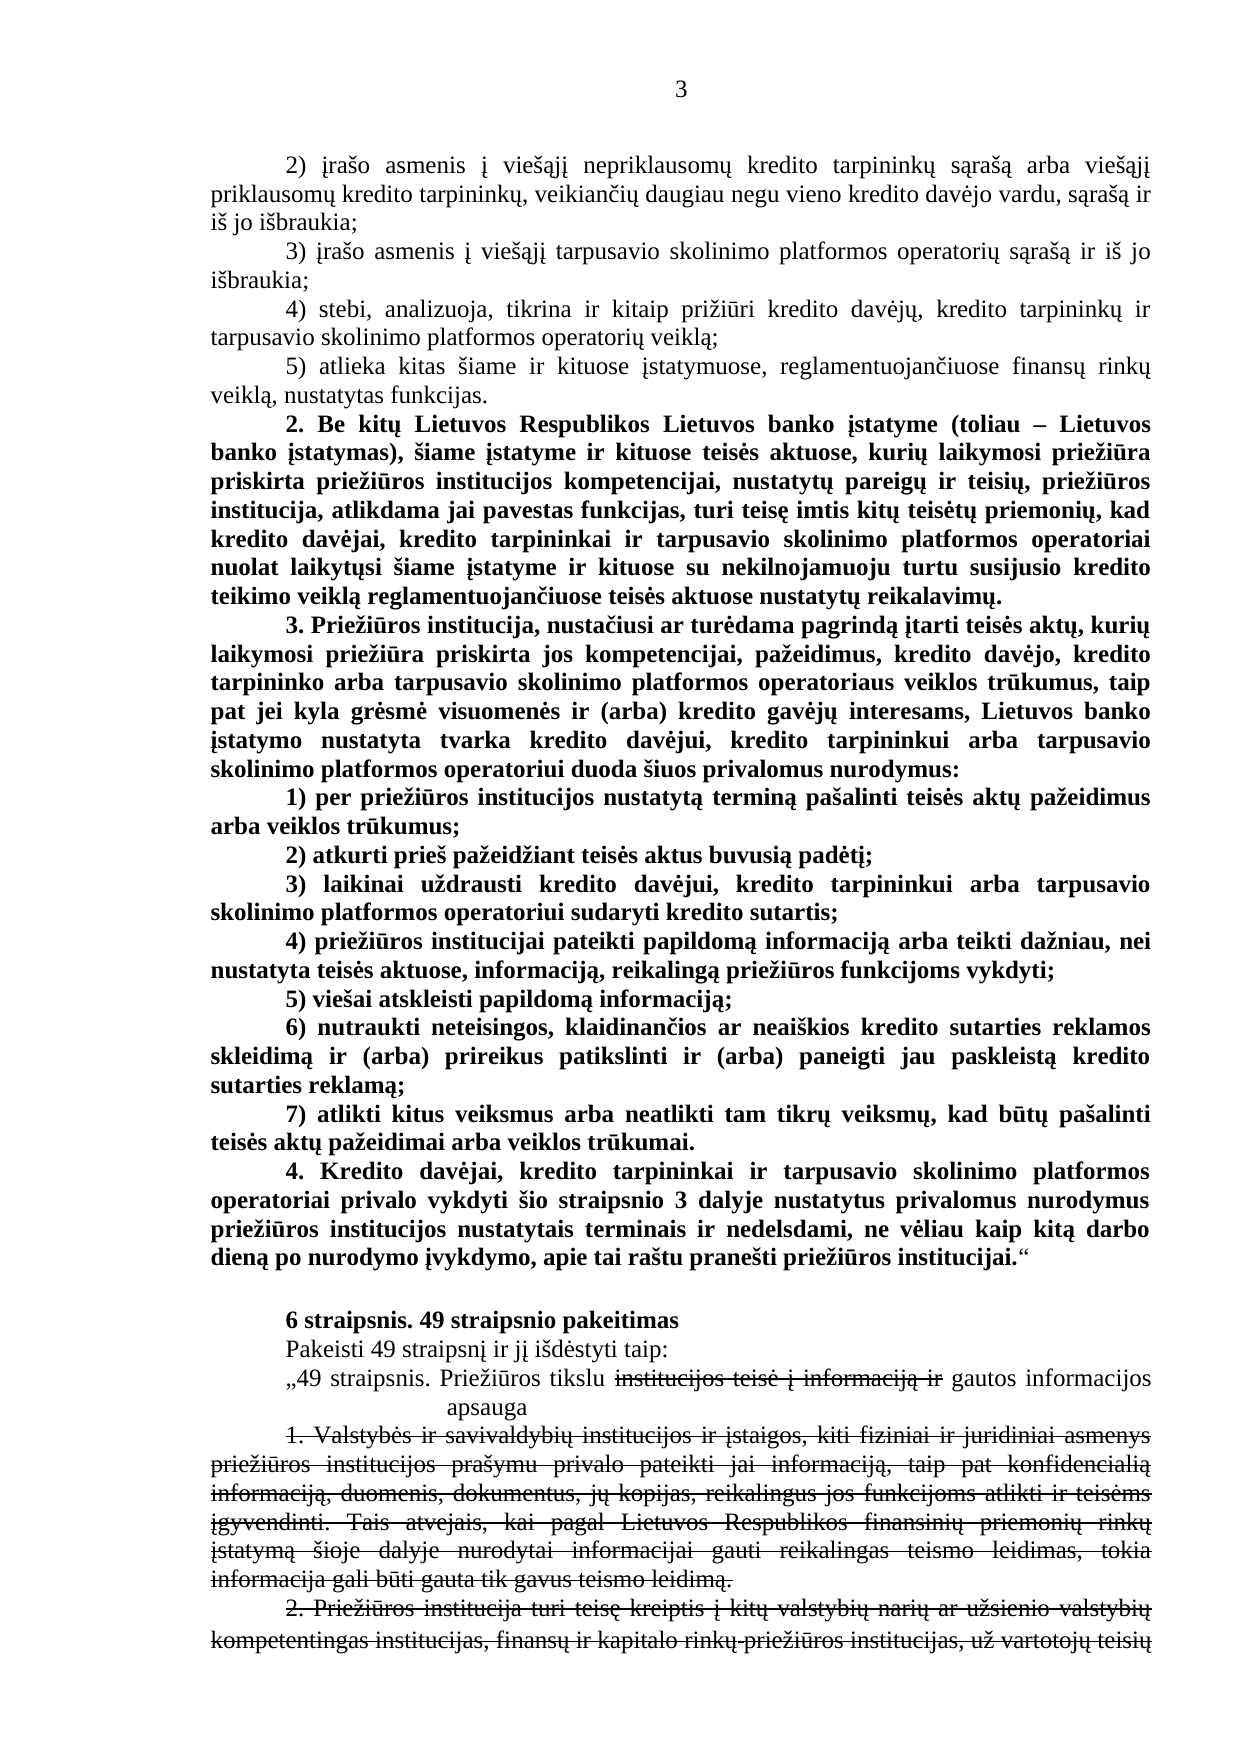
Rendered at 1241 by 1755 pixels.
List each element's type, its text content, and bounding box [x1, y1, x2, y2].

text Pakeisti 49 straipsnį ir jį išdėstyti taip: [210, 1334, 1148, 1363]
text 1. Valstybės ir savivaldybių institucijos ir įstaigos, kiti fiziniai ir juridiniai asmenys priežiūros institucijos prašymu privalo pateikti jai informaciją, taip pat konfidencialią informaciją, duomenis, dokumentus, jų kopijas, reikalingus jos funkcijoms atlikti ir teisėms įgyvendinti. Tais atvejais, kai pagal Lietuvos Respublikos finansinių priemonių rinkų įstatymą šioje dalyje nurodytai informacijai gauti reikalingas teismo leidimas, tokia informacija gali būti gauta tik gavus teismo leidimą. [210, 1552, 1152, 1593]
text 3. Priežiūros institucija, nustačiusi ar turėdama pagrindą įtarti teisės aktų, kurių laikymosi priežiūra priskirta jos kompetencijai, pažeidimus, kredito davėjo, kredito tarpininko arba tarpusavio skolinimo platformos operatoriaus veiklos trūkumus, taip pat jei kyla grėsmė visuomenės ir (arba) kredito gavėjų interesams, Lietuvos banko įstatymo nustatyta tvarka kredito davėjui, kredito tarpininkui arba tarpusavio skolinimo platformos operatoriui duoda šiuos privalomus nurodymus: [210, 610, 1152, 782]
text 4) priežiūros institucijai pateikti papildomą informaciją arba teikti dažniau, nei nustatyta teisės aktuose, informaciją, reikalingą priežiūros funkcijoms vykdyti; [210, 926, 1152, 984]
text 2. Be kitų Lietuvos Respublikos Lietuvos banko įstatyme (toliau – Lietuvos banko įstatymas), šiame įstatyme ir kituose teisės aktuose, kurių laikymosi priežiūra priskirta priežiūros institucijos kompetencijai, nustatytų pareigų ir teisių, priežiūros institucija, atlikdama jai pavestas funkcijas, turi teisę imtis kitų teisėtų priemonių, kad kredito davėjai, kredito tarpininkai ir tarpusavio skolinimo platformos operatoriai nuolat laikytųsi šiame įstatyme ir kituose su nekilnojamuoju turtu susijusio kredito teikimo veiklą reglamentuojančiuose teisės aktuose nustatytų reikalavimų. [210, 409, 1152, 610]
text 2) įrašo asmenis į viešąjį nepriklausomų kredito tarpininkų sąrašą arba viešąjį priklausomų kredito tarpininkų, veikiančių daugiau negu vieno kredito davėjo vardu, sąrašą ir iš jo išbraukia; [210, 150, 1152, 236]
text 4) stebi, analizuoja, tikrina ir kitaip prižiūri kredito davėjų, kredito tarpininkų ir tarpusavio skolinimo platformos operatorių veiklą; [210, 294, 1152, 351]
text 1) per priežiūros institucijos nustatytą terminą pašalinti teisės aktų pažeidimus arba veiklos trūkumus; [210, 782, 1152, 840]
text 6) nutraukti neteisingos, klaidinančios ar neaiškios kredito sutarties reklamos skleidimą ir (arba) prireikus patikslinti ir (arba) paneigti jau paskleistą kredito sutarties reklamą; [210, 1012, 1152, 1099]
text 1. Valstybės ir savivaldybių institucijos ir įstaigos, kiti fiziniai ir juridiniai asmenys priežiūros institucijos prašymu privalo pateikti jai informaciją, taip pat konfidencialią informaciją, duomenis, dokumentus, jų kopijas, reikalingus jos funkcijoms atlikti ir teisėms įgyvendinti. Tais atvejais, kai pagal Lietuvos Respublikos finansinių priemonių rinkų įstatymą šioje dalyje nurodytai informacijai gauti reikalingas teismo leidimas, tokia informacija gali būti gauta tik gavus teismo leidimą. [210, 1523, 1152, 1551]
text 4. Kredito davėjai, kredito tarpininkai ir tarpusavio skolinimo platformos operatoriai privalo vykdyti šio straipsnio 3 dalyje nustatytus privalomus nurodymus priežiūros institucijos nustatytais terminais ir nedelsdami, ne vėliau kaip kitą darbo dieną po nurodymo įvykdymo, apie tai raštu pranešti priežiūros institucijai.“ [210, 1156, 1151, 1271]
text 3) laikinai uždrausti kredito davėjui, kredito tarpininkui arba tarpusavio skolinimo platformos operatoriui sudaryti kredito sutartis; [210, 869, 1152, 926]
text „49 straipsnis. Priežiūros tikslu institucijos teisė į informaciją ir gautos informacijos apsauga [285, 1363, 1152, 1420]
text 7) atlikti kitus veiksmus arba neatlikti tam tikrų veiksmų, kad būtų pašalinti teisės aktų pažeidimai arba veiklos trūkumai. [210, 1099, 1152, 1156]
text 2) atkurti prieš pažeidžiant teisės aktus buvusią padėtį; [210, 840, 1152, 869]
text 1. Valstybės ir savivaldybių institucijos ir įstaigos, kiti fiziniai ir juridiniai asmenys priežiūros institucijos prašymu privalo pateikti jai informaciją, taip pat konfidencialią informaciją, duomenis, dokumentus, jų kopijas, reikalingus jos funkcijoms atlikti ir teisėms įgyvendinti. Tais atvejais, kai pagal Lietuvos Respublikos finansinių priemonių rinkų įstatymą šioje dalyje nurodytai informacijai gauti reikalingas teismo leidimas, tokia informacija gali būti gauta tik gavus teismo leidimą. [210, 1494, 1152, 1522]
text 1. Valstybės ir savivaldybių institucijos ir įstaigos, kiti fiziniai ir juridiniai asmenys priežiūros institucijos prašymu privalo pateikti jai informaciją, taip pat konfidencialią informaciją, duomenis, dokumentus, jų kopijas, reikalingus jos funkcijoms atlikti ir teisėms įgyvendinti. Tais atvejais, kai pagal Lietuvos Respublikos finansinių priemonių rinkų įstatymą šioje dalyje nurodytai informacijai gauti reikalingas teismo leidimas, tokia informacija gali būti gauta tik gavus teismo leidimą. [210, 1420, 1152, 1493]
text 5) viešai atskleisti papildomą informaciją; [210, 984, 1152, 1012]
text 2. Priežiūros institucija turi teisę kreiptis į kitų valstybių narių ar užsienio valstybių kompetentingas institucijas, finansų ir kapitalo rinkų priežiūros institucijas, už vartotojų teisių apsaugą atsakingas institucijas ar kitas institucijas, fizinius ir juridinius asmenis, kitas organizacijas ir jų padalinius su prašymu pateikti informaciją, reikalingą priežiūros funkcijoms atlikti ir teisėms įgyvendinti. [210, 1593, 1152, 1641]
text 2. Priežiūros institucija turi teisę kreiptis į kitų valstybių narių ar užsienio valstybių kompetentingas institucijas, finansų ir kapitalo rinkų priežiūros institucijas, už vartotojų teisių apsaugą atsakingas institucijas ar kitas institucijas, fizinius ir juridinius asmenis, kitas organizacijas ir jų padalinius su prašymu pateikti informaciją, reikalingą priežiūros funkcijoms atlikti ir teisėms įgyvendinti. [210, 1642, 1152, 1656]
text 6 straipsnis. 49 straipsnio pakeitimas [210, 1305, 1152, 1334]
text 5) atlieka kitas šiame ir kituose įstatymuose, reglamentuojančiuose finansų rinkų veiklą, nustatytas funkcijas. [210, 351, 1152, 409]
text 3) įrašo asmenis į viešąjį tarpusavio skolinimo platformos operatorių sąrašą ir iš jo išbraukia; [210, 236, 1152, 294]
